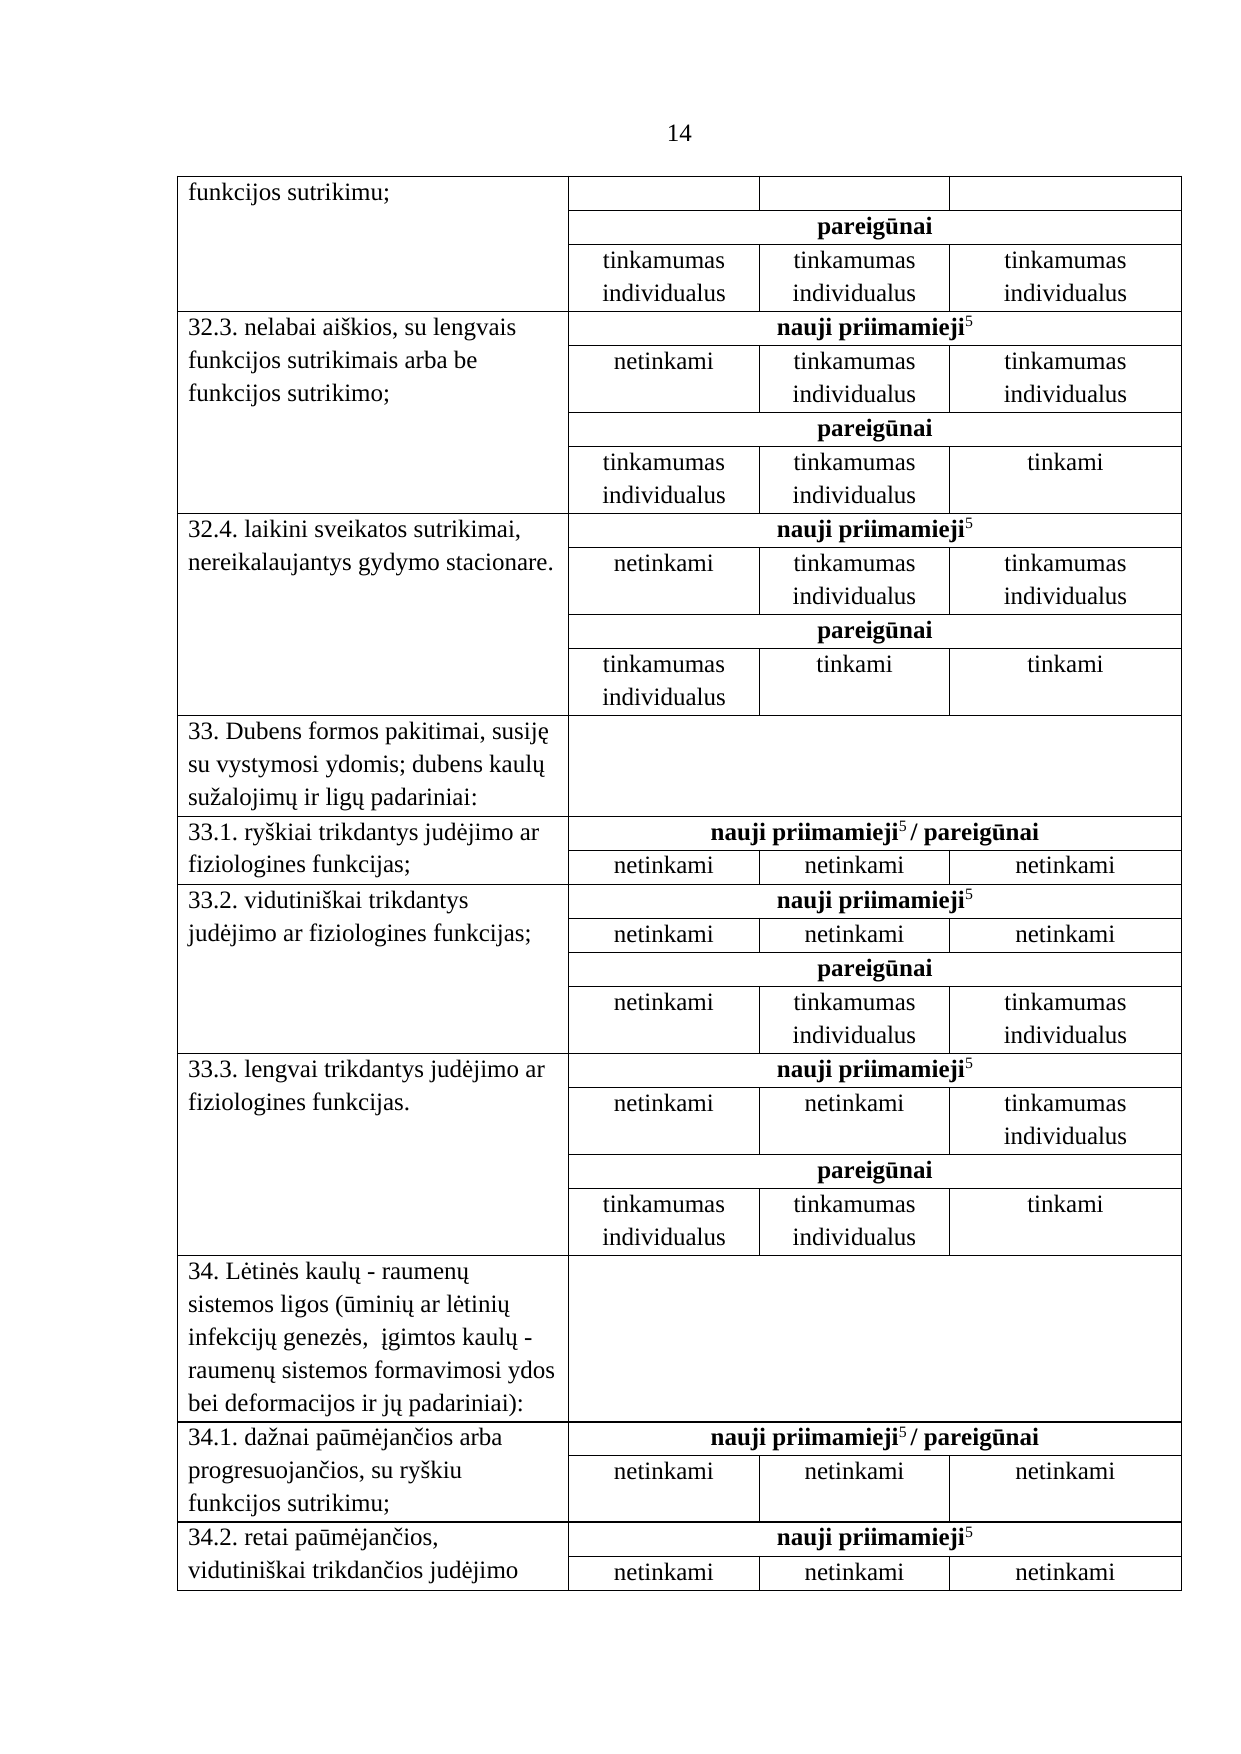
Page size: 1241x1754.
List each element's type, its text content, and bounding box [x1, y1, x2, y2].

table_cell nauji priimamieji5 [569, 1054, 1181, 1087]
table_cell funkcijos sutrikimu; [178, 177, 568, 311]
table_cell tinkami [950, 649, 1181, 715]
table_cell netinkami [760, 919, 949, 952]
table_cell pareigūnai [569, 615, 1181, 648]
table_cell tinkamumas individualus [569, 245, 759, 311]
table_cell tinkamumas individualus [950, 1088, 1181, 1154]
table_cell [569, 177, 759, 210]
table_cell tinkamumas individualus [760, 987, 949, 1053]
table_cell [760, 177, 949, 210]
table_cell netinkami [760, 1088, 949, 1154]
table_cell pareigūnai [569, 211, 1181, 244]
table_cell 33.2. vidutiniškai trikdantys judėjimo ar fiziologines funkcijas; [178, 885, 568, 1053]
table_cell 34. Lėtinės kaulų - raumenų sistemos ligos (ūminių ar lėtinių infekcijų genezės, įgimtos kaulų - raumenų sistemos formavimosi ydos bei deformacijos ir jų padariniai): [178, 1256, 568, 1421]
table_cell tinkamumas individualus [760, 1189, 949, 1255]
table_cell [950, 177, 1181, 210]
table_cell tinkamumas individualus [760, 245, 949, 311]
table_cell [569, 716, 1181, 816]
table_cell pareigūnai [569, 953, 1181, 986]
table_cell tinkamumas individualus [760, 548, 949, 614]
table_cell 32.4. laikini sveikatos sutrikimai, nereikalaujantys gydymo stacionare. [178, 514, 568, 715]
table_cell tinkami [950, 1189, 1181, 1255]
table_cell tinkamumas individualus [950, 548, 1181, 614]
table_cell 33.3. lengvai trikdantys judėjimo ar fiziologines funkcijas. [178, 1054, 568, 1255]
table_cell netinkami [569, 919, 759, 952]
table_cell tinkamumas individualus [760, 447, 949, 513]
table_cell tinkamumas individualus [569, 1189, 759, 1255]
table_cell pareigūnai [569, 413, 1181, 446]
table_cell tinkamumas individualus [569, 649, 759, 715]
table_cell 32.3. nelabai aiškios, su lengvais funkcijos sutrikimais arba be funkcijos sutrikimo; [178, 312, 568, 513]
table_cell netinkami [950, 1456, 1181, 1521]
table_cell 34.1. dažnai paūmėjančios arba progresuojančios, su ryškiu funkcijos sutrikimu; [178, 1423, 568, 1521]
table_cell nauji priimamieji5 [569, 312, 1181, 345]
table_cell netinkami [950, 919, 1181, 952]
table_cell tinkamumas individualus [950, 987, 1181, 1053]
table_cell nauji priimamieji5 [569, 885, 1181, 918]
table_cell tinkamumas individualus [950, 346, 1181, 412]
table_cell netinkami [569, 346, 759, 412]
table_cell tinkami [950, 447, 1181, 513]
table_cell 33. Dubens formos pakitimai, susiję su vystymosi ydomis; dubens kaulų sužalojimų ir ligų padariniai: [178, 716, 568, 816]
table_cell netinkami [950, 1557, 1181, 1589]
table_cell [569, 1256, 1181, 1421]
table_cell netinkami [569, 1456, 759, 1521]
table_cell nauji priimamieji5 / pareigūnai [569, 817, 1181, 849]
table_cell tinkamumas individualus [760, 346, 949, 412]
table_cell tinkami [760, 649, 949, 715]
table_cell netinkami [569, 987, 759, 1053]
table_cell 33.1. ryškiai trikdantys judėjimo ar fiziologines funkcijas; [178, 817, 568, 884]
table_cell 34.2. retai paūmėjančios, vidutiniškai trikdančios judėjimo [178, 1523, 568, 1589]
table_cell netinkami [569, 548, 759, 614]
table_cell nauji priimamieji5 [569, 1523, 1181, 1556]
table_cell netinkami [569, 1557, 759, 1589]
table_cell nauji priimamieji5 / pareigūnai [569, 1423, 1181, 1455]
table_cell nauji priimamieji5 [569, 514, 1181, 547]
table_cell pareigūnai [569, 1155, 1181, 1188]
table_cell netinkami [950, 851, 1181, 884]
table_cell netinkami [760, 1456, 949, 1521]
table_cell tinkamumas individualus [569, 447, 759, 513]
table_cell netinkami [569, 1088, 759, 1154]
table_cell netinkami [569, 851, 759, 884]
table_cell netinkami [760, 851, 949, 884]
table_cell tinkamumas individualus [950, 245, 1181, 311]
table_cell netinkami [760, 1557, 949, 1589]
